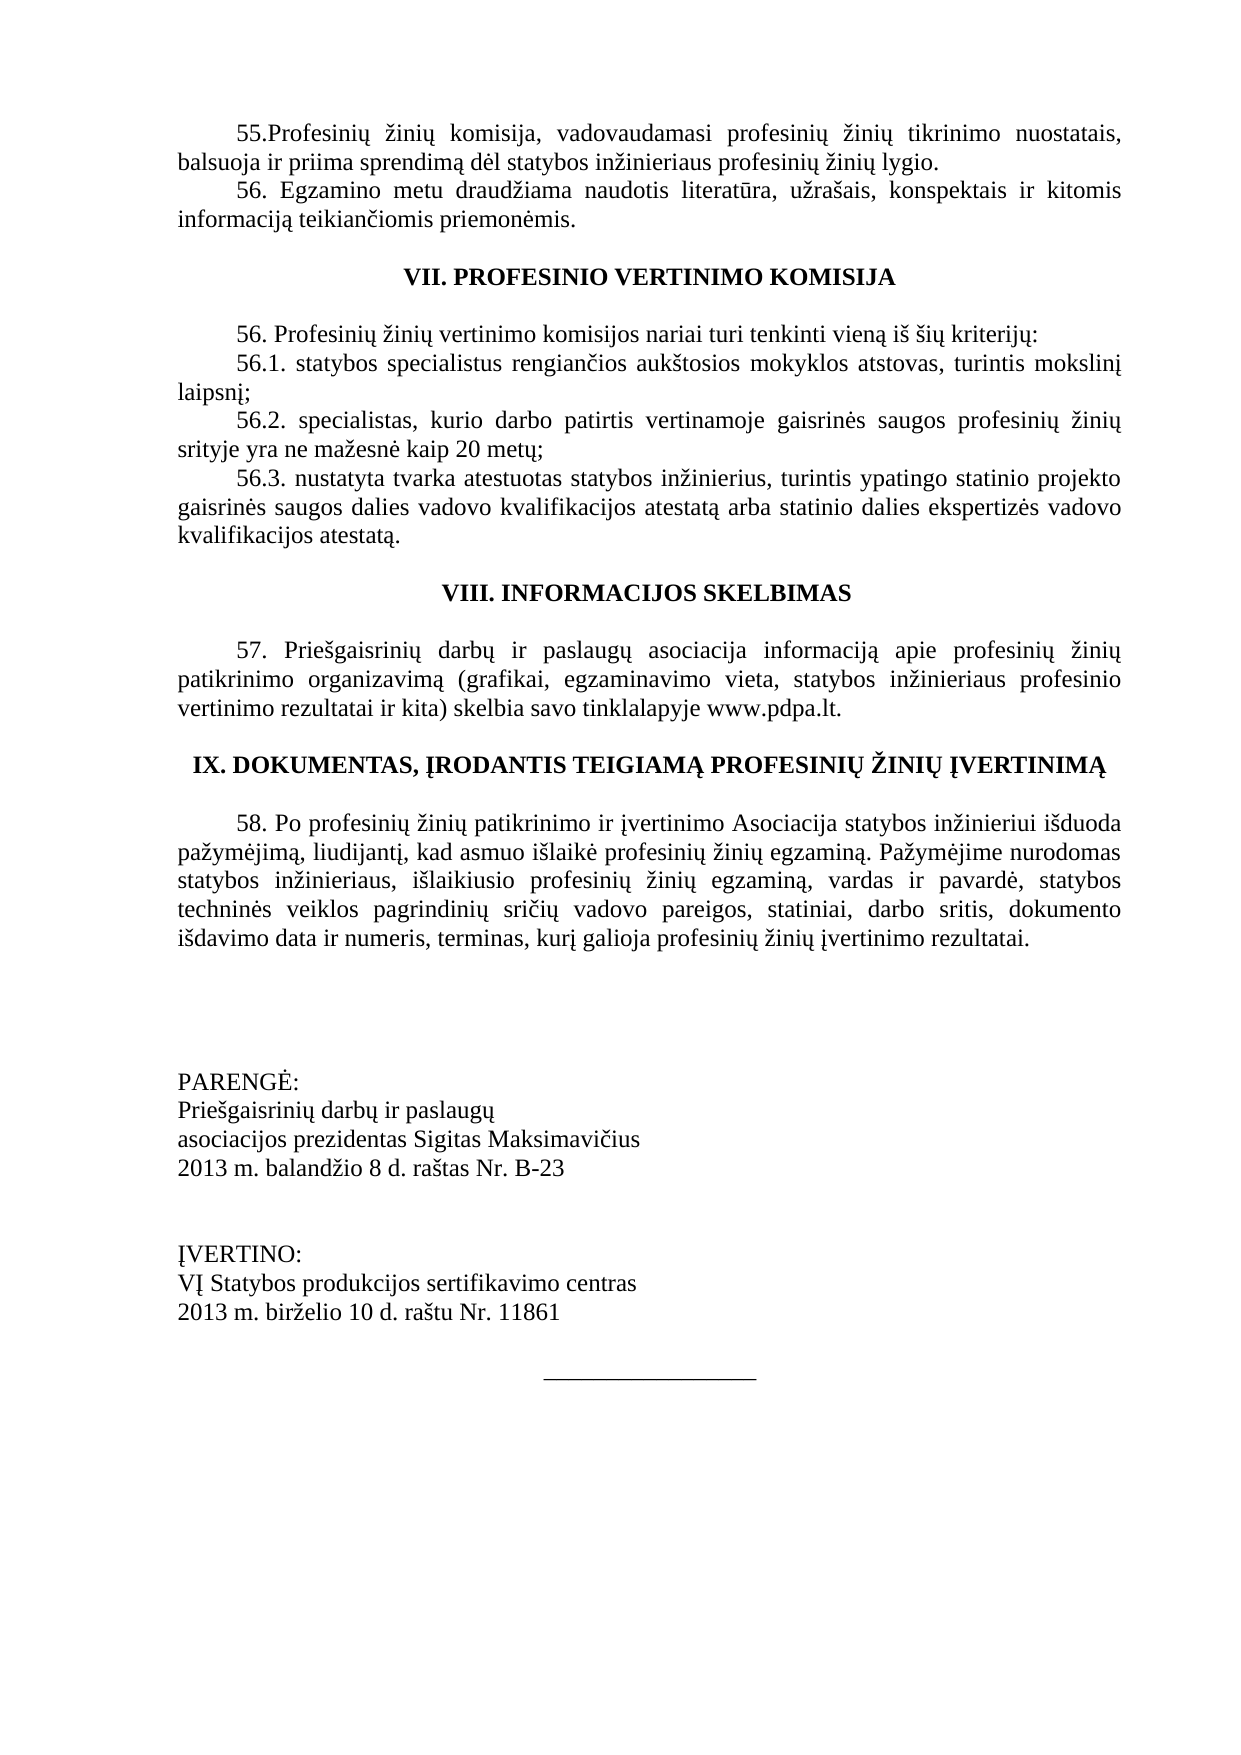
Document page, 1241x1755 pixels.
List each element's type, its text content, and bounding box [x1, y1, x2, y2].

text VIII. INFORMACIJOS SKELBIMAS [177, 578, 1122, 607]
text 56. Egzamino metu draudžiama naudotis literatūra, užrašais, konspektais ir kitomis informaciją teikiančiomis priemonėmis. [177, 176, 1122, 233]
text 58. Po profesinių žinių patikrinimo ir įvertinimo Asociacija statybos inžinieriui išduoda pažymėjimą, liudijantį, kad asmuo išlaikė profesinių žinių egzaminą. Pažymėjime nurodomas statybos inžinieriaus, išlaikiusio profesinių žinių egzaminą, vardas ir pavardė, statybos techninės veiklos pagrindinių sričių vadovo pareigos, statiniai, darbo sritis, dokumento išdavimo data ir numeris, terminas, kurį galioja profesinių žinių įvertinimo rezultatai. [177, 808, 1122, 952]
text asociacijos prezidentas Sigitas Maksimavičius [177, 1124, 1122, 1153]
text Priešgaisrinių darbų ir paslaugų [177, 1096, 1122, 1124]
text 55.Profesinių žinių komisija, vadovaudamasi profesinių žinių tikrinimo nuostatais, balsuoja ir priima sprendimą dėl statybos inžinieriaus profesinių žinių lygio. [177, 118, 1122, 176]
text 56.3. nustatyta tvarka atestuotas statybos inžinierius, turintis ypatingo statinio projekto gaisrinės saugos dalies vadovo kvalifikacijos atestatą arba statinio dalies ekspertizės vadovo kvalifikacijos atestatą. [177, 463, 1122, 549]
text PARENGĖ: [177, 1067, 1122, 1096]
text ĮVERTINO: [177, 1239, 1122, 1268]
text 2013 m. birželio 10 d. raštu Nr. 11861 [177, 1297, 1122, 1326]
text 56.2. specialistas, kurio darbo patirtis vertinamoje gaisrinės saugos profesinių žinių srityje yra ne mažesnė kaip 20 metų; [177, 406, 1122, 463]
text _________________ [177, 1354, 1122, 1383]
text 56.1. statybos specialistus rengiančios aukštosios mokyklos atstovas, turintis mokslinį laipsnį; [177, 348, 1122, 406]
text VĮ Statybos produkcijos sertifikavimo centras [177, 1268, 1122, 1297]
text VII. PROFESINIO VERTINIMO KOMISIJA [177, 262, 1122, 291]
text IX. DOKUMENTAS, ĮRODANTIS TEIGIAMĄ PROFESINIŲ ŽINIŲ ĮVERTINIMĄ [177, 751, 1122, 779]
text 56. Profesinių žinių vertinimo komisijos nariai turi tenkinti vieną iš šių kriterijų: [177, 319, 1122, 348]
text 57. Priešgaisrinių darbų ir paslaugų asociacija informaciją apie profesinių žinių patikrinimo organizavimą (grafikai, egzaminavimo vieta, statybos inžinieriaus profesinio vertinimo rezultatai ir kita) skelbia savo tinklalapyje www.pdpa.lt. [177, 636, 1122, 722]
text 2013 m. balandžio 8 d. raštas Nr. B-23 [177, 1153, 1122, 1182]
